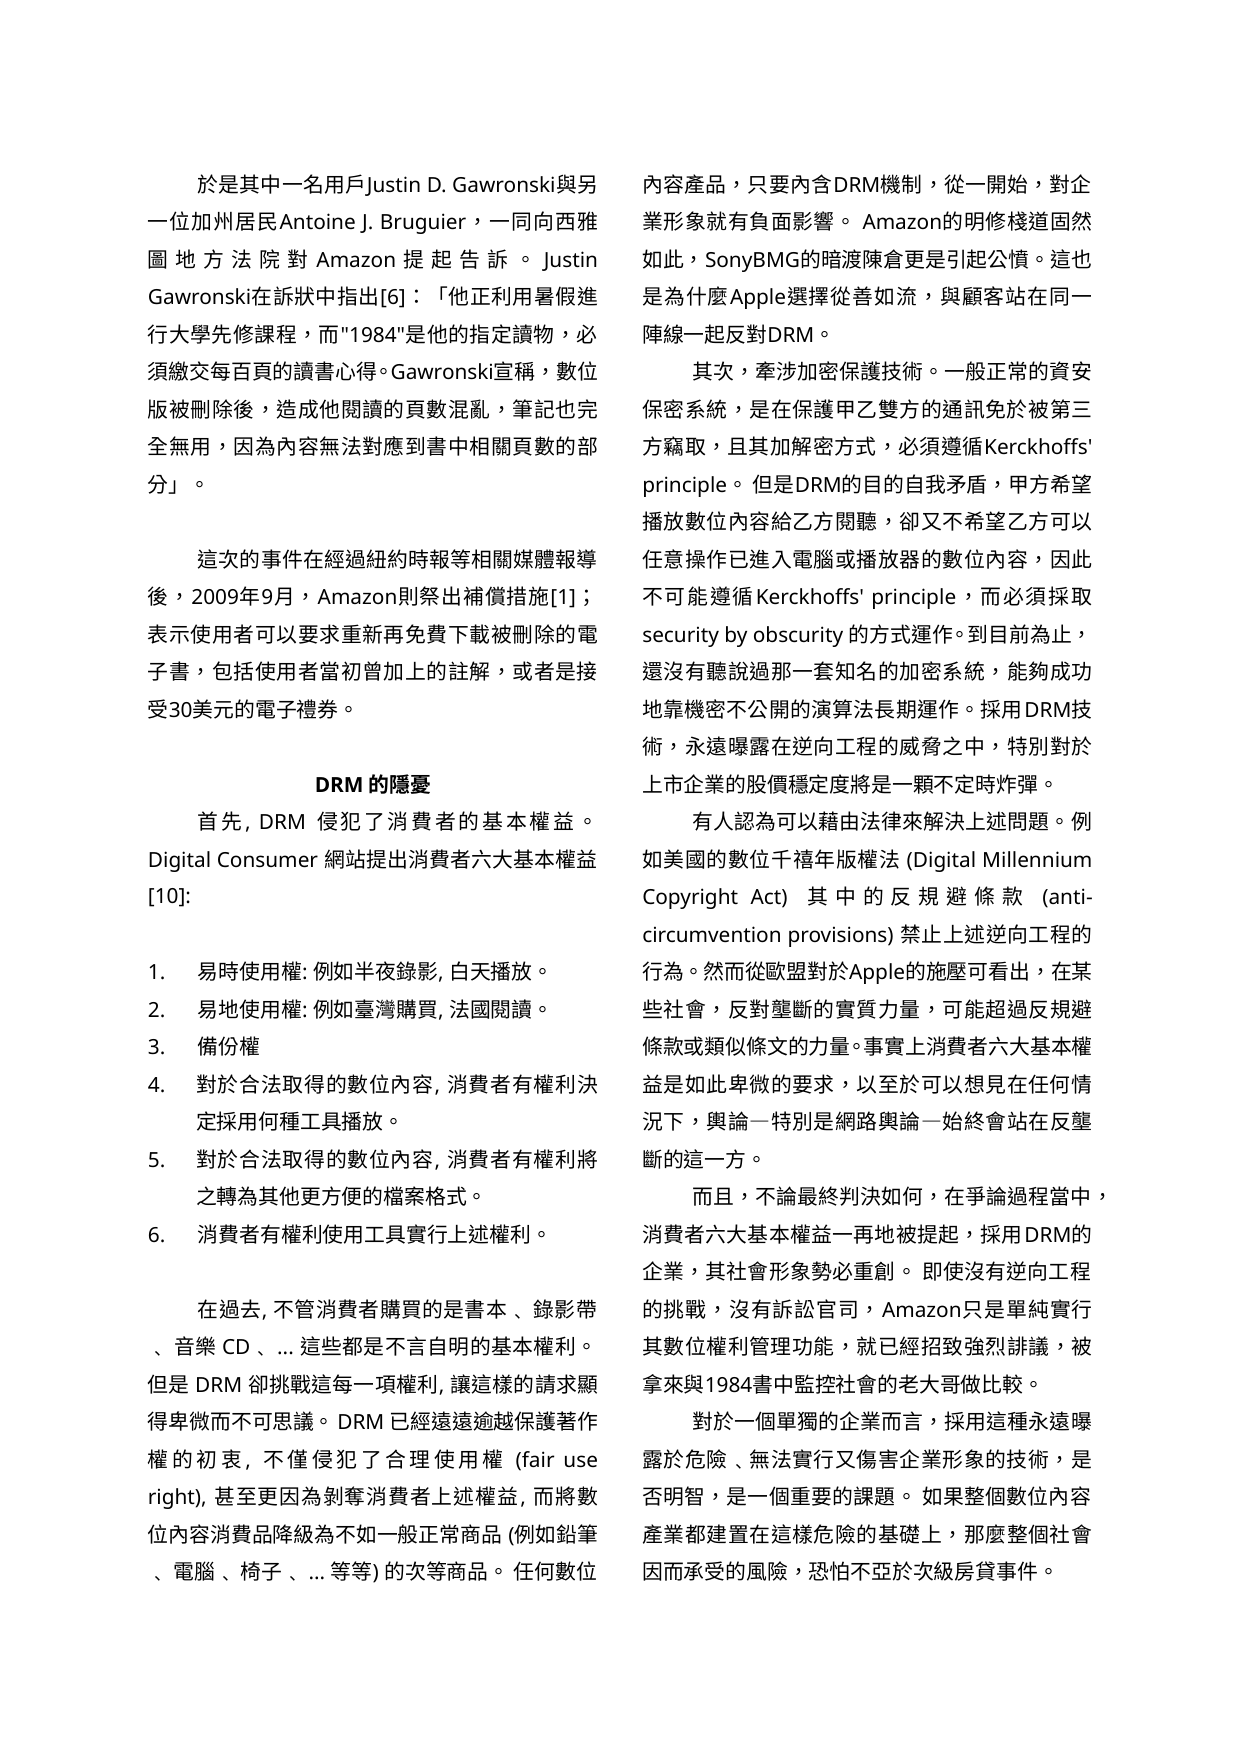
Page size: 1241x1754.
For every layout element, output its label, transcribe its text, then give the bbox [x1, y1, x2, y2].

text DRM 的隱憂 [148, 764, 598, 802]
text 2. 易地使用權: 例如臺灣購買, 法國閱讀。 [148, 989, 598, 1027]
text 其次，牽涉加密保護技術。一般正常的資安保密系統，是在保護甲乙雙方的通訊免於被第三方竊取，且其加解密方式，必須遵循Kerckhoffs' principle。 但是DRM的目的自我矛盾，甲方希望播放數位內容給乙方閱聽，卻又不希望乙方可以任意操作已進入電腦或播放器的數位內容，因此不可能遵循Kerckhoffs' principle，而必須採取 security by obscurity 的方式運作。到目前為止，還沒有聽說過那一套知名的加密系統，能夠成功地靠機密不公開的演算法長期運作。採用DRM技術，永遠曝露在逆向工程的威脅之中，特別對於上市企業的股價穩定度將是一顆不定時炸彈。 [642, 352, 1092, 802]
text 這次的事件在經過紐約時報等相關媒體報導後，2009年9月，Amazon則祭出補償措施[1]；表示使用者可以要求重新再免費下載被刪除的電子書，包括使用者當初曾加上的註解，或者是接受30美元的電子禮券。 [148, 539, 598, 727]
text 內容產品，只要內含DRM機制，從一開始，對企業形象就有負面影響。 Amazon的明修棧道固然如此，SonyBMG的暗渡陳倉更是引起公憤。這也是為什麼Apple選擇從善如流，與顧客站在同一陣線一起反對DRM。 [642, 164, 1092, 352]
text 3. 備份權 [148, 1027, 598, 1064]
text 對於一個單獨的企業而言，採用這種永遠曝露於危險﹑無法實行又傷害企業形象的技術，是否明智，是一個重要的課題。 如果整個數位內容產業都建置在這樣危險的基礎上，那麼整個社會因而承受的風險，恐怕不亞於次級房貸事件。 [642, 1402, 1092, 1589]
text 6. 消費者有權利使用工具實行上述權利。 [148, 1214, 598, 1252]
text 於是其中一名用戶Justin D. Gawronski與另一位加州居民Antoine J. Bruguier，一同向西雅圖地方法院對Amazon提起告訴。Justin Gawronski在訴狀中指出[6]：「他正利用暑假進行大學先修課程，而"1984"是他的指定讀物，必須繳交每百頁的讀書心得。Gawronski宣稱，數位版被刪除後，造成他閱讀的頁數混亂，筆記也完全無用，因為內容無法對應到書中相關頁數的部分」。 [148, 164, 598, 502]
text 1. 易時使用權: 例如半夜錄影, 白天播放。 [148, 952, 598, 989]
text 首先, DRM 侵犯了消費者的基本權益。 Digital Consumer 網站提出消費者六大基本權益[10]: [148, 802, 598, 914]
text 而且，不論最終判決如何，在爭論過程當中，消費者六大基本權益一再地被提起，採用DRM的企業，其社會形象勢必重創。 即使沒有逆向工程的挑戰，沒有訴訟官司，Amazon只是單純實行其數位權利管理功能，就已經招致強烈誹議，被拿來與1984書中監控社會的老大哥做比較。 [642, 1177, 1092, 1402]
text 4. 對於合法取得的數位內容, 消費者有權利決定採用何種工具播放。 [148, 1064, 598, 1139]
text 在過去, 不管消費者購買的是書本﹑ 錄影帶﹑ 音樂 CD﹑ ... 這些都是不言自明的基本權利。 但是 DRM 卻挑戰這每一項權利, 讓這樣的請求顯得卑微而不可思議。 DRM 已經遠遠逾越保護著作權的初衷, 不僅侵犯了合理使用權 (fair use right), 甚至更因為剝奪消費者上述權益, 而將數位內容消費品降級為不如一般正常商品 (例如鉛筆﹑ 電腦﹑ 椅子﹑ ... 等等) 的次等商品。 任何數位 [148, 1289, 598, 1589]
text 5. 對於合法取得的數位內容, 消費者有權利將之轉為其他更方便的檔案格式。 [148, 1139, 598, 1214]
text 有人認為可以藉由法律來解決上述問題。例如美國的數位千禧年版權法 (Digital Millennium Copyright Act) 其中的反規避條款 (anti-circumvention provisions) 禁止上述逆向工程的行為。然而從歐盟對於Apple的施壓可看出，在某些社會，反對壟斷的實質力量，可能超過反規避條款或類似條文的力量。事實上消費者六大基本權益是如此卑微的要求，以至於可以想見在任何情況下，輿論—特別是網路輿論—始終會站在反壟斷的這一方。 [642, 802, 1092, 1177]
